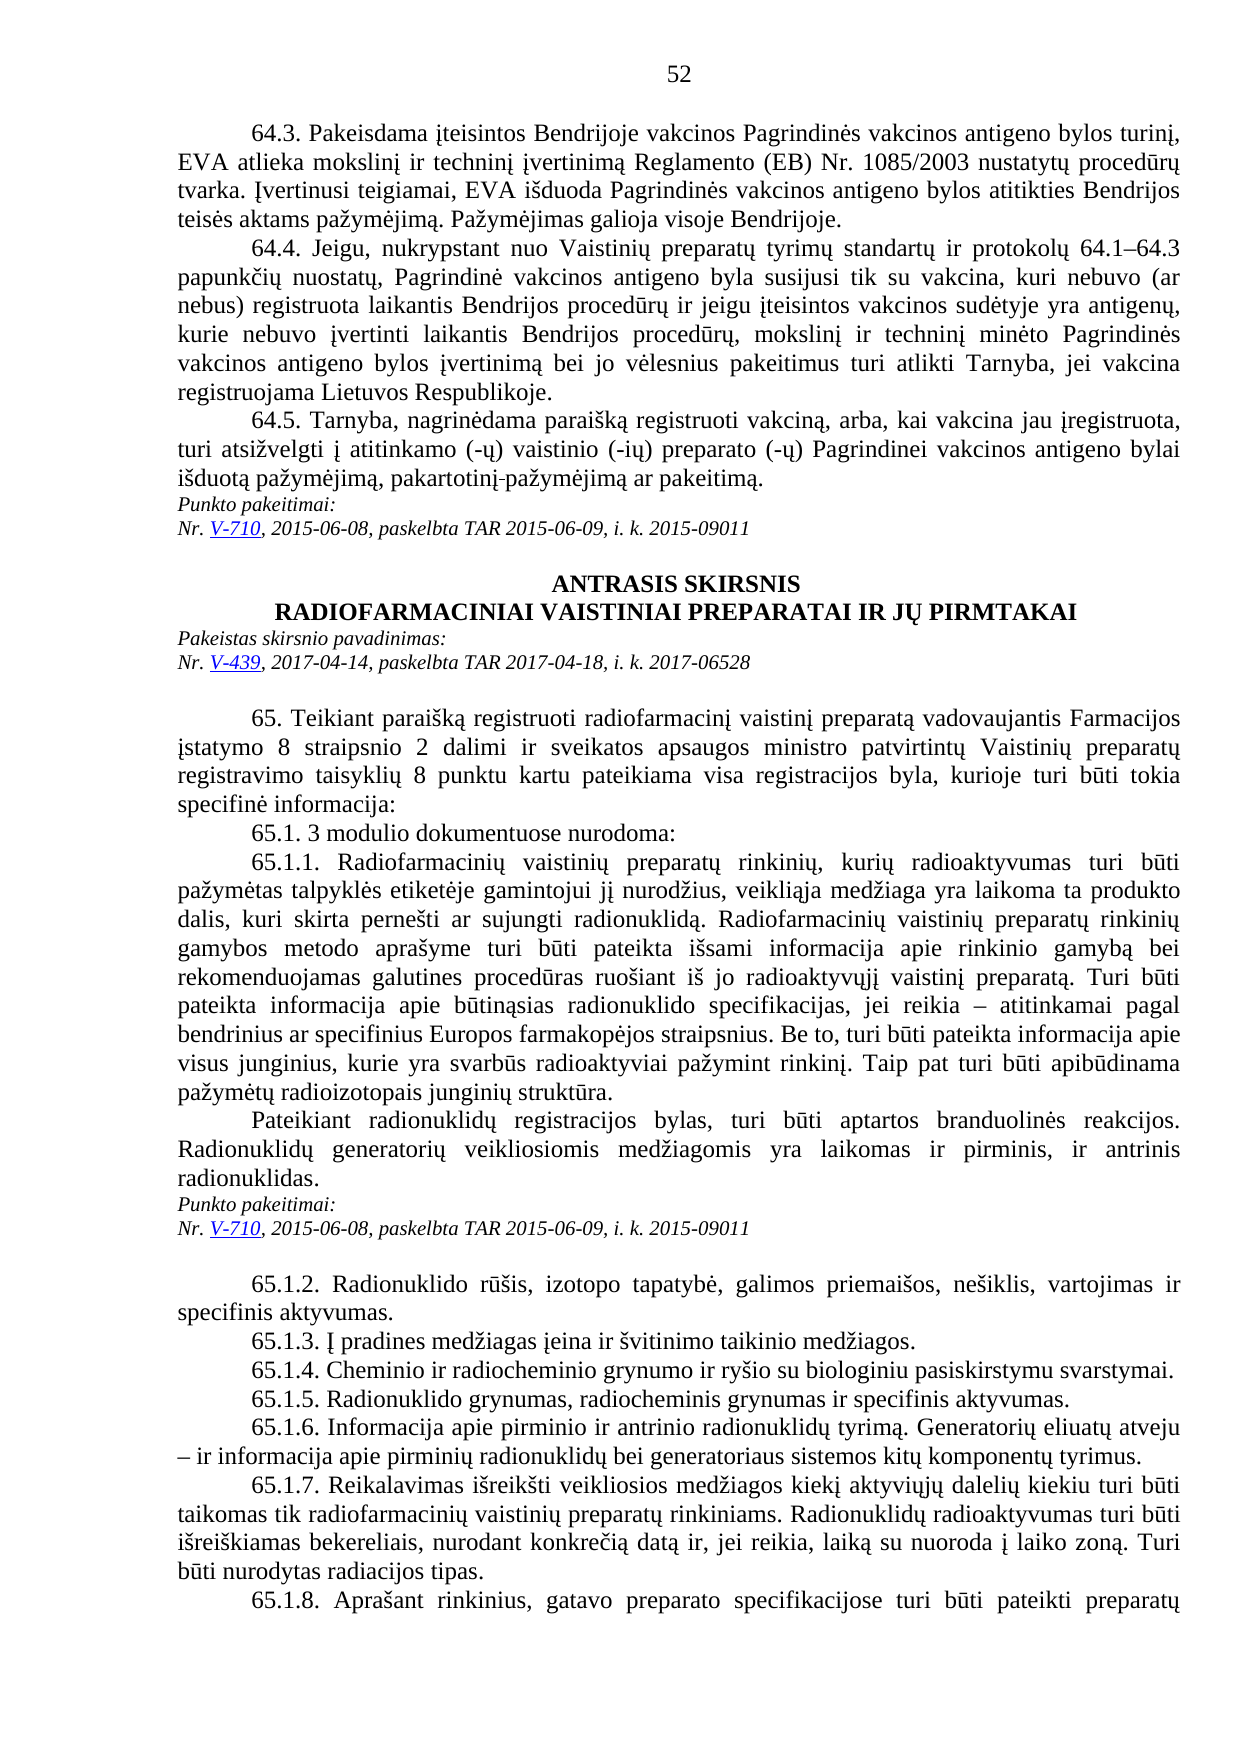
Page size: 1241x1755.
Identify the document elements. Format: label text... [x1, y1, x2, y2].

text 65.1.3. Į pradines medžiagas įeina ir švitinimo taikinio medžiagos. [177, 1326, 1181, 1355]
text Nr. V-710, 2015-06-08, paskelbta TAR 2015-06-09, i. k. 2015-09011 [177, 516, 1181, 540]
text 65.1.4. Cheminio ir radiocheminio grynumo ir ryšio su biologiniu pasiskirstymu svarstymai. [177, 1355, 1181, 1384]
text 65. Teikiant paraišką registruoti radiofarmacinį vaistinį preparatą vadovaujantis Farmacijos įstatymo 8 straipsnio 2 dalimi ir sveikatos apsaugos ministro patvirtintų Vaistinių preparatų registravimo taisyklių 8 punktu kartu pateikiama visa registracijos byla, kurioje turi būti tokia specifinė informacija: [177, 703, 1181, 818]
text 64.5. Tarnyba, nagrinėdama paraišką registruoti vakciną, arba, kai vakcina jau įregistruota, turi atsižvelgti į atitinkamo (-ų) vaistinio (-ių) preparato (-ų) Pagrindinei vakcinos antigeno bylai išduotą pažymėjimą, pakartotinį pažymėjimą ar pakeitimą. [177, 406, 1181, 492]
text 65.1.6. Informacija apie pirminio ir antrinio radionuklidų tyrimą. Generatorių eliuatų atveju – ir informacija apie pirminių radionuklidų bei generatoriaus sistemos kitų komponentų tyrimus. [177, 1412, 1181, 1470]
text Punkto pakeitimai: [177, 1192, 1181, 1216]
text 64.4. Jeigu, nukrypstant nuo Vaistinių preparatų tyrimų standartų ir protokolų 64.1–64.3 papunkčių nuostatų, Pagrindinė vakcinos antigeno byla susijusi tik su vakcina, kuri nebuvo (ar nebus) registruota laikantis Bendrijos procedūrų ir jeigu įteisintos vakcinos sudėtyje yra antigenų, kurie nebuvo įvertinti laikantis Bendrijos procedūrų, mokslinį ir techninį minėto Pagrindinės vakcinos antigeno bylos įvertinimą bei jo vėlesnius pakeitimus turi atlikti Tarnyba, jei vakcina registruojama Lietuvos Respublikoje. [177, 233, 1181, 406]
text 65.1.2. Radionuklido rūšis, izotopo tapatybė, galimos priemaišos, nešiklis, vartojimas ir specifinis aktyvumas. [177, 1269, 1181, 1326]
text Nr. V-439, 2017-04-14, paskelbta TAR 2017-04-18, i. k. 2017-06528 [177, 650, 1181, 674]
text 65.1.1. Radiofarmacinių vaistinių preparatų rinkinių, kurių radioaktyvumas turi būti pažymėtas talpyklės etiketėje gamintojui jį nurodžius, veikliąja medžiaga yra laikoma ta produkto dalis, kuri skirta pernešti ar sujungti radionuklidą. Radiofarmacinių vaistinių preparatų rinkinių gamybos metodo aprašyme turi būti pateikta išsami informacija apie rinkinio gamybą bei rekomenduojamas galutines procedūras ruošiant iš jo radioaktyvųjį vaistinį preparatą. Turi būti pateikta informacija apie būtinąsias radionuklido specifikacijas, jei reikia – atitinkamai pagal bendrinius ar specifinius Europos farmakopėjos straipsnius. Be to, turi būti pateikta informacija apie visus junginius, kurie yra svarbūs radioaktyviai pažymint rinkinį. Taip pat turi būti apibūdinama pažymėtų radioizotopais junginių struktūra. [177, 847, 1181, 1106]
text 65.1.5. Radionuklido grynumas, radiocheminis grynumas ir specifinis aktyvumas. [177, 1384, 1181, 1412]
text Nr. V-710, 2015-06-08, paskelbta TAR 2015-06-09, i. k. 2015-09011 [177, 1216, 1181, 1240]
text 65.1.8. Aprašant rinkinius, gatavo preparato specifikacijose turi būti pateikti preparatų [177, 1585, 1181, 1614]
text ANTRASIS SKIRSNIS RADIOFARMACINIAI VAISTINIAI PREPARATAI IR JŲ PIRMTAKAI [177, 569, 1181, 626]
text 64.3. Pakeisdama įteisintos Bendrijoje vakcinos Pagrindinės vakcinos antigeno bylos turinį, EVA atlieka mokslinį ir techninį įvertinimą Reglamento (EB) Nr. 1085/2003 nustatytų procedūrų tvarka. Įvertinusi teigiamai, EVA išduoda Pagrindinės vakcinos antigeno bylos atitikties Bendrijos teisės aktams pažymėjimą. Pažymėjimas galioja visoje Bendrijoje. [177, 118, 1181, 233]
text 65.1.7. Reikalavimas išreikšti veikliosios medžiagos kiekį aktyviųjų dalelių kiekiu turi būti taikomas tik radiofarmacinių vaistinių preparatų rinkiniams. Radionuklidų radioaktyvumas turi būti išreiškiamas bekereliais, nurodant konkrečią datą ir, jei reikia, laiką su nuoroda į laiko zoną. Turi būti nurodytas radiacijos tipas. [177, 1470, 1181, 1585]
text 65.1. 3 modulio dokumentuose nurodoma: [177, 818, 1181, 847]
text Pakeistas skirsnio pavadinimas: [177, 626, 1181, 650]
text Punkto pakeitimai: [177, 492, 1181, 516]
text Pateikiant radionuklidų registracijos bylas, turi būti aptartos branduolinės reakcijos. Radionuklidų generatorių veikliosiomis medžiagomis yra laikomas ir pirminis, ir antrinis radionuklidas. [177, 1106, 1181, 1192]
